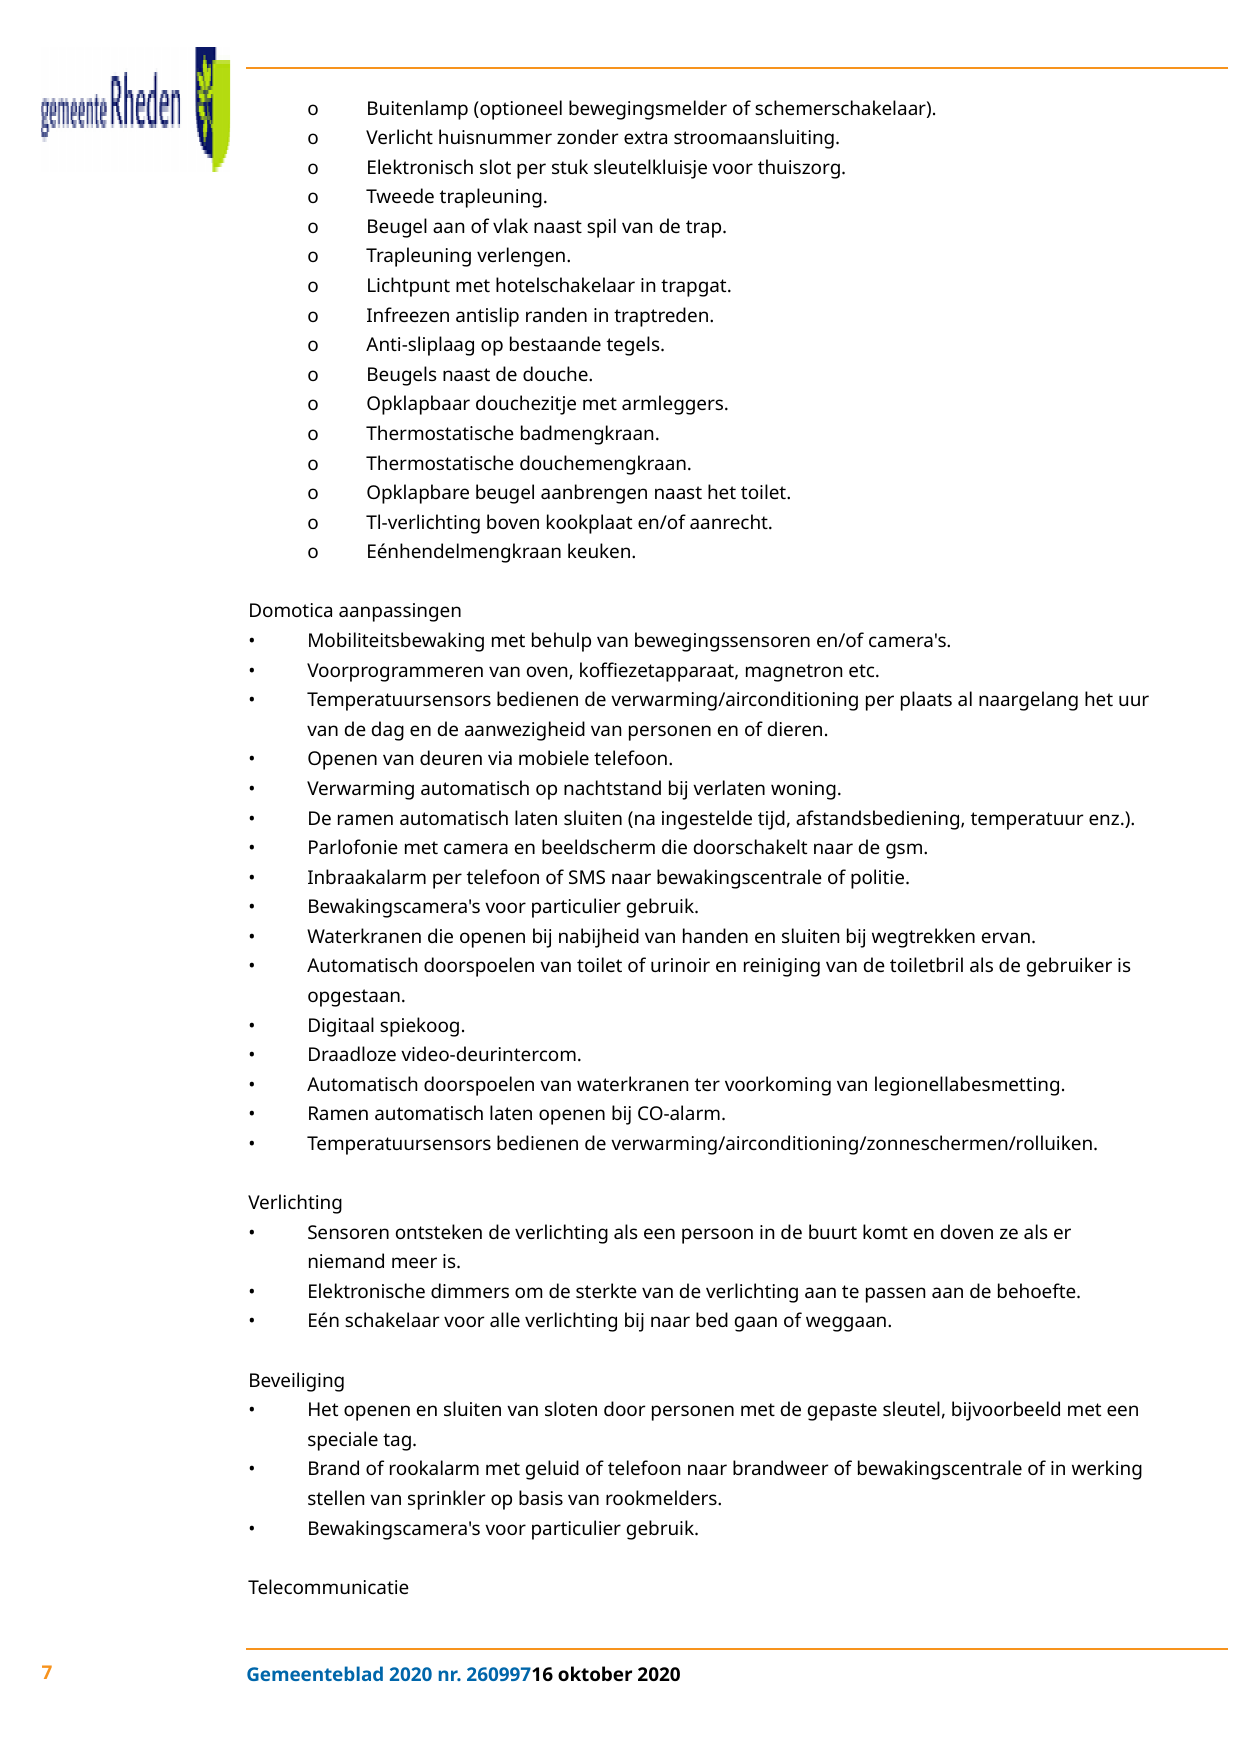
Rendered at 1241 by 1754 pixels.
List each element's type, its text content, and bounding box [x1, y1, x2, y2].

list Elektronisch slot per stuk sleutelkluisje voor thuiszorg. [307, 154, 1152, 180]
list Lichtpunt met hotelschakelaar in trapgat. [307, 272, 1152, 298]
list Sensoren ontsteken de verlichting als een persoon in de buurt komt en doven ze als er niemand meer is. [248, 1219, 1152, 1274]
list Temperatuursensors bedienen de verwarming/airconditioning/zonneschermen/rolluiken. [248, 1130, 1152, 1156]
list Beugel aan of vlak naast spil van de trap. [307, 213, 1152, 239]
list Waterkranen die openen bij nabijheid van handen en sluiten bij wegtrekken ervan. [248, 923, 1152, 949]
text Domotica aanpassingen [248, 598, 1152, 623]
list Tl-verlichting boven kookplaat en/of aanrecht. [307, 509, 1152, 535]
list Anti-sliplaag op bestaande tegels. [307, 331, 1152, 357]
list Inbraakalarm per telefoon of SMS naar bewakingscentrale of politie. [248, 864, 1152, 890]
list Brand of rookalarm met geluid of telefoon naar brandweer of bewakingscentrale of in werking stellen van sprinkler op basis van rookmelders. [248, 1456, 1152, 1511]
list Digitaal spiekoog. [248, 1012, 1152, 1038]
list Bewakingscamera's voor particulier gebruik. [248, 893, 1152, 919]
list Verwarming automatisch op nachtstand bij verlaten woning. [248, 775, 1152, 801]
list Infreezen antislip randen in traptreden. [307, 302, 1152, 328]
list De ramen automatisch laten sluiten (na ingestelde tijd, afstandsbediening, temperatuur enz.). [248, 805, 1152, 831]
list Voorprogrammeren van oven, koffiezetapparaat, magnetron etc. [248, 657, 1152, 683]
text Beveiliging [248, 1367, 1152, 1393]
list Verlicht huisnummer zonder extra stroomaansluiting. [307, 124, 1152, 150]
list Draadloze video-deurintercom. [248, 1041, 1152, 1067]
list Automatisch doorspoelen van toilet of urinoir en reiniging van de toiletbril als de gebruiker is opgestaan. [248, 953, 1152, 1008]
list Thermostatische douchemengkraan. [307, 450, 1152, 476]
list Eénhendelmengkraan keuken. [307, 538, 1152, 564]
list Tweede trapleuning. [307, 183, 1152, 209]
list Bewakingscamera's voor particulier gebruik. [248, 1515, 1152, 1541]
list Buitenlamp (optioneel bewegingsmelder of schemerschakelaar). [307, 95, 1152, 121]
list Opklapbare beugel aanbrengen naast het toilet. [307, 479, 1152, 505]
list Het openen en sluiten van sloten door personen met de gepaste sleutel, bijvoorbeeld met een speciale tag. [248, 1396, 1152, 1452]
list Opklapbaar douchezitje met armleggers. [307, 391, 1152, 416]
text Verlichting [248, 1189, 1152, 1215]
picture [41, 47, 231, 172]
text Telecommunicatie [248, 1574, 1152, 1600]
list Thermostatische badmengkraan. [307, 420, 1152, 446]
list Mobiliteitsbewaking met behulp van bewegingssensoren en/of camera's. [248, 627, 1152, 653]
list Beugels naast de douche. [307, 361, 1152, 387]
list Automatisch doorspoelen van waterkranen ter voorkoming van legionellabesmetting. [248, 1071, 1152, 1097]
list Temperatuursensors bedienen de verwarming/airconditioning per plaats al naargelang het uur van de dag en de aanwezigheid van personen en of dieren. [248, 686, 1152, 742]
list Ramen automatisch laten openen bij CO-alarm. [248, 1101, 1152, 1126]
list Openen van deuren via mobiele telefoon. [248, 746, 1152, 771]
list Parlofonie met camera en beeldscherm die doorschakelt naar de gsm. [248, 834, 1152, 860]
list Elektronische dimmers om de sterkte van de verlichting aan te passen aan de behoefte. [248, 1278, 1152, 1304]
list Eén schakelaar voor alle verlichting bij naar bed gaan of weggaan. [248, 1308, 1152, 1333]
list Trapleuning verlengen. [307, 243, 1152, 268]
